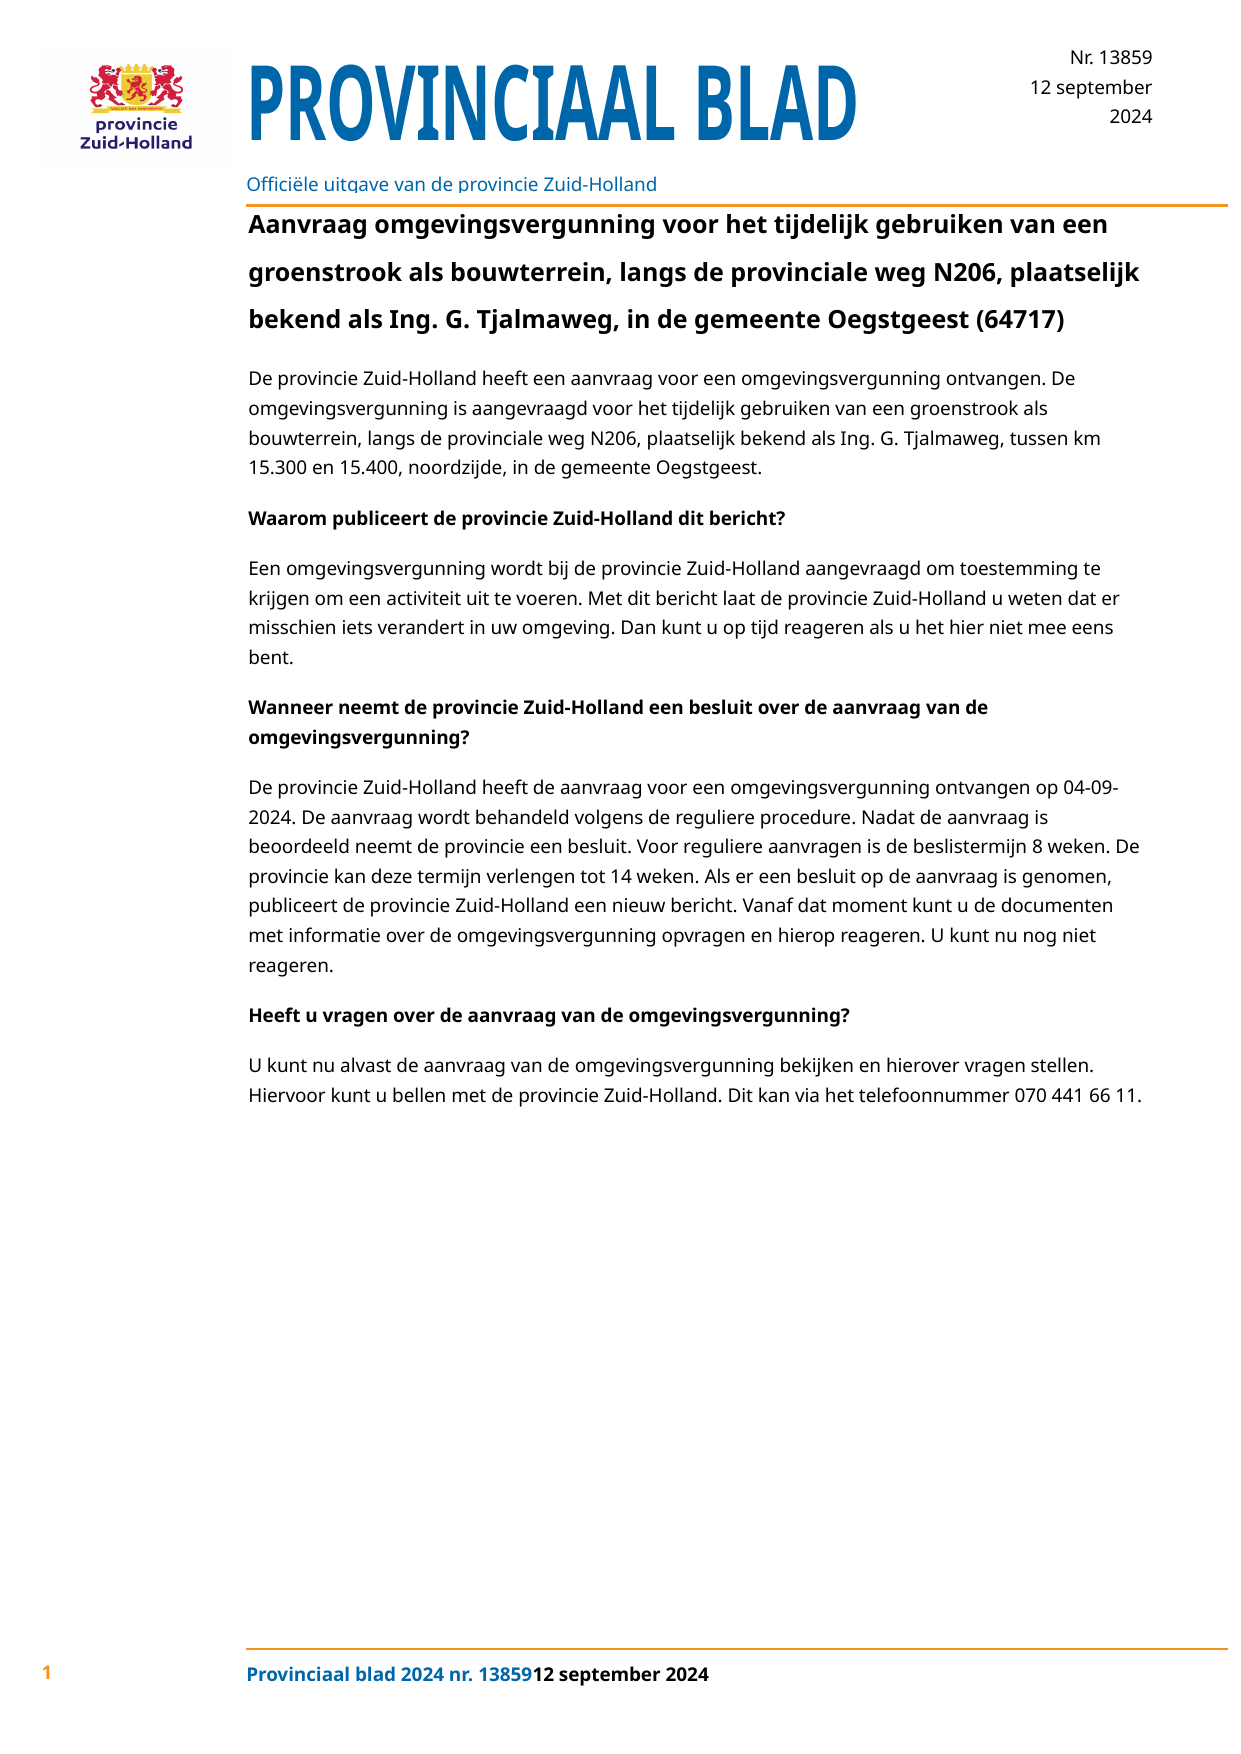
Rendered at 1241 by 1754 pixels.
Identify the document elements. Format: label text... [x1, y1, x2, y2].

text Wanneer neemt de provincie Zuid-Holland een besluit over de aanvraag van de omgevingsvergunning? [248, 694, 1152, 749]
text De provincie Zuid-Holland heeft de aanvraag voor een omgevingsvergunning ontvangen op 04-09-2024. De aanvraag wordt behandeld volgens de reguliere procedure. Nadat de aanvraag is beoordeeld neemt de provincie een besluit. Voor reguliere aanvragen is de beslistermijn 8 weken. De provincie kan deze termijn verlengen tot 14 weken. Als er een besluit op de aanvraag is genomen, publiceert de provincie Zuid-Holland een nieuw bericht. Vanaf dat moment kunt u de documenten met informatie over de omgevingsvergunning opvragen en hierop reageren. U kunt nu nog niet reageren. [248, 774, 1152, 977]
text U kunt nu alvast de aanvraag van de omgevingsvergunning bekijken en hierover vragen stellen. Hiervoor kunt u bellen met de provincie Zuid-Holland. Dit kan via het telefoonnummer 070 441 66 11. [248, 1053, 1152, 1108]
text Aanvraag omgevingsvergunning voor het tijdelijk gebruiken van een groenstrook als bouwterrein, langs de provinciale weg N206, plaatselijk bekend als Ing. G. Tjalmaweg, in de gemeente Oegstgeest (64717) [248, 207, 1152, 336]
text Waarom publiceert de provincie Zuid-Holland dit bericht? [248, 505, 1152, 530]
text Heeft u vragen over de aanvraag van de omgevingsvergunning? [248, 1002, 1152, 1028]
text Een omgevingsvergunning wordt bij de provincie Zuid-Holland aangevraagd om toestemming te krijgen om een activiteit uit te voeren. Met dit bericht laat de provincie Zuid-Holland u weten dat er misschien iets verandert in uw omgeving. Dan kunt u op tijd reageren als u het hier niet mee eens bent. [248, 555, 1152, 669]
text De provincie Zuid-Holland heeft een aanvraag voor een omgevingsvergunning ontvangen. De omgevingsvergunning is aangevraagd voor het tijdelijk gebruiken van een groenstrook als bouwterrein, langs de provinciale weg N206, plaatselijk bekend als Ing. G. Tjalmaweg, tussen km 15.300 en 15.400, noordzijde, in de gemeente Oegstgeest. [248, 366, 1152, 480]
picture [41, 47, 231, 172]
